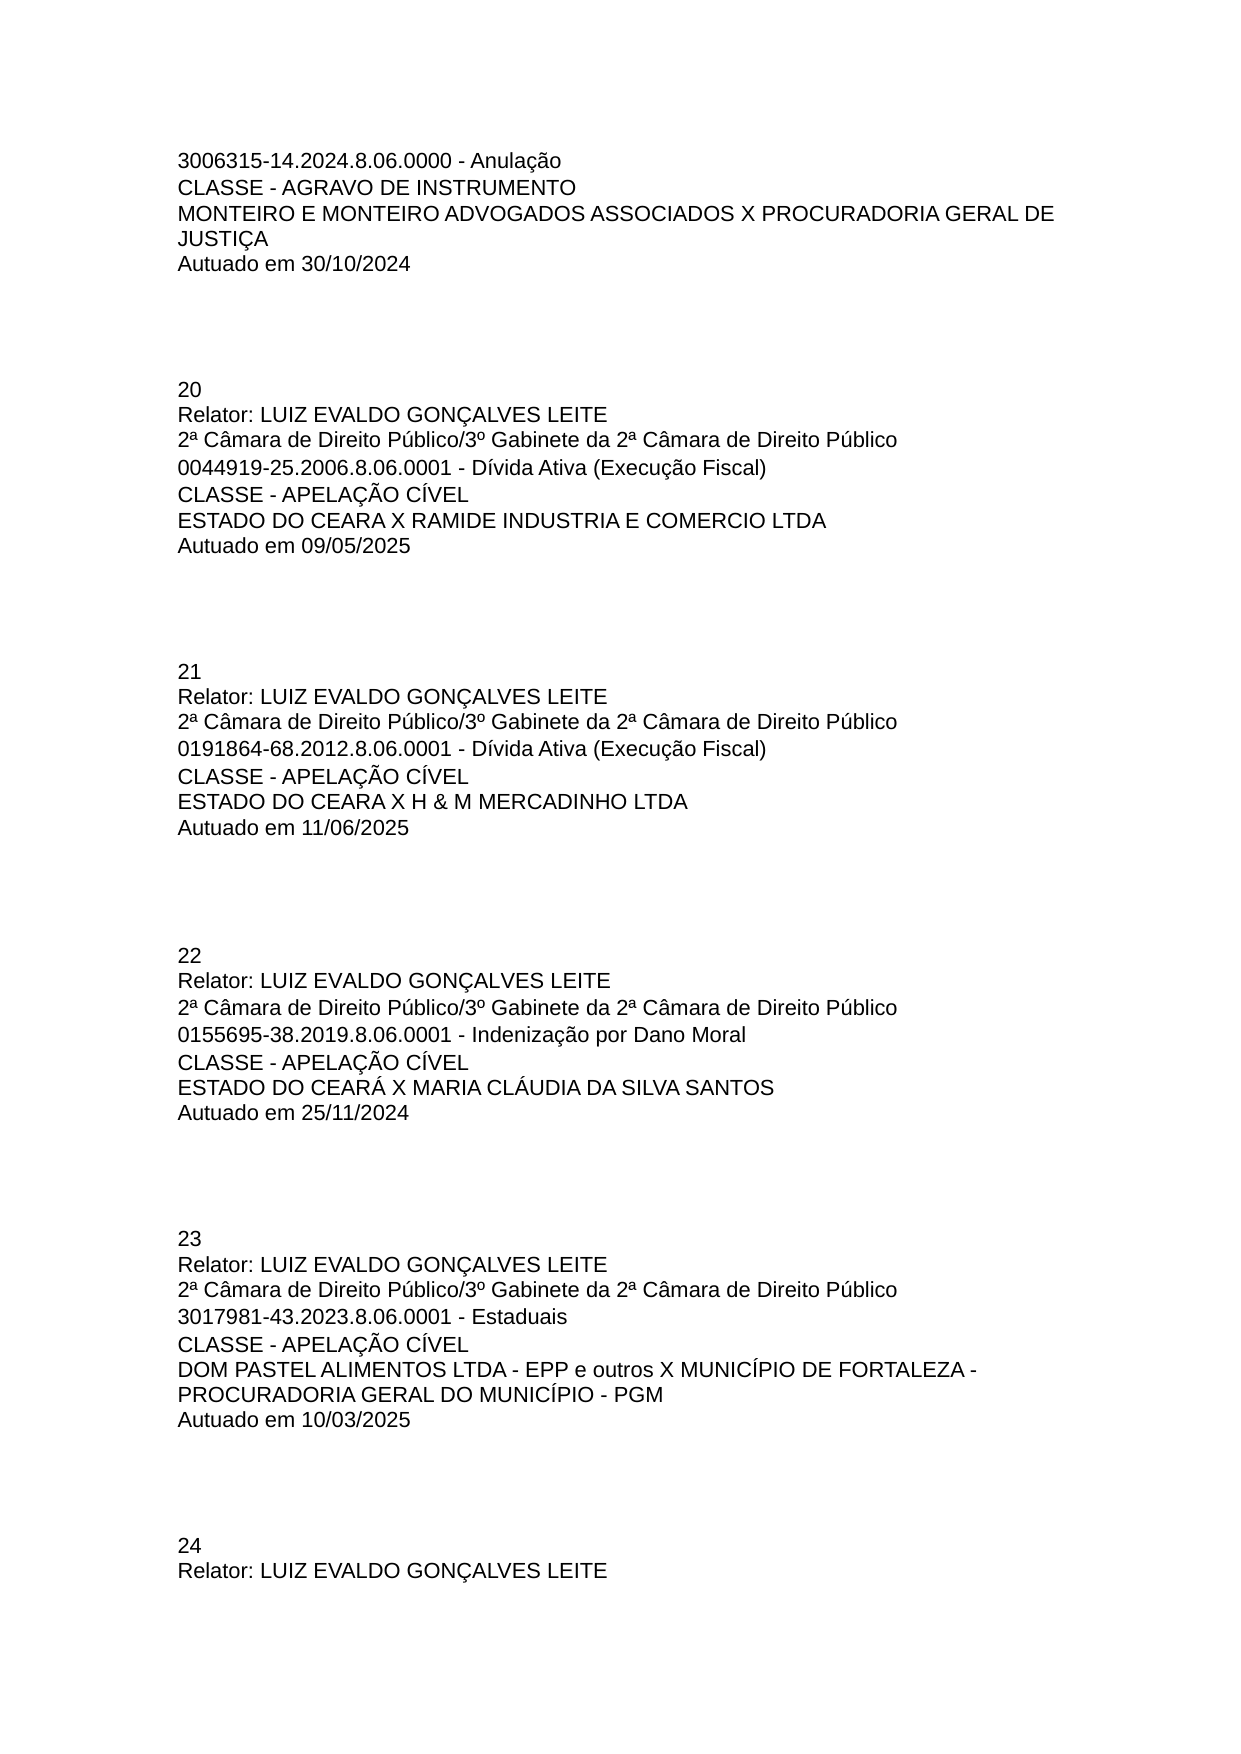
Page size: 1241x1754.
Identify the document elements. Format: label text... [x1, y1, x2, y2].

text 24 [177, 1533, 1063, 1558]
text Relator: LUIZ EVALDO GONÇALVES LEITE [177, 684, 1063, 709]
text Autuado em 30/10/2024 [177, 251, 1063, 276]
text 2ª Câmara de Direito Público/3º Gabinete da 2ª Câmara de Direito Público [177, 427, 1063, 453]
text CLASSE - APELAÇÃO CÍVEL ESTADO DO CEARÁ X MARIA CLÁUDIA DA SILVA SANTOS [177, 1050, 1063, 1100]
text 22 [177, 942, 1063, 968]
text Autuado em 25/11/2024 [177, 1100, 1063, 1125]
text Relator: LUIZ EVALDO GONÇALVES LEITE [177, 402, 1063, 427]
subtitle 3006315-14.2024.8.06.0000 - Anulação [177, 148, 1063, 173]
text 23 [177, 1226, 1063, 1251]
text Autuado em 10/03/2025 [177, 1407, 1063, 1432]
text 21 [177, 659, 1063, 684]
text 2ª Câmara de Direito Público/3º Gabinete da 2ª Câmara de Direito Público [177, 1277, 1063, 1302]
text CLASSE - APELAÇÃO CÍVEL ESTADO DO CEARA X RAMIDE INDUSTRIA E COMERCIO LTDA [177, 482, 1063, 533]
text 20 [177, 377, 1063, 402]
text 2ª Câmara de Direito Público/3º Gabinete da 2ª Câmara de Direito Público [177, 709, 1063, 734]
text Relator: LUIZ EVALDO GONÇALVES LEITE [177, 968, 1063, 993]
subtitle 0191864-68.2012.8.06.0001 - Dívida Ativa (Execução Fiscal) [177, 736, 1063, 762]
text CLASSE - APELAÇÃO CÍVEL ESTADO DO CEARA X H & M MERCADINHO LTDA [177, 764, 1063, 814]
text CLASSE - AGRAVO DE INSTRUMENTO MONTEIRO E MONTEIRO ADVOGADOS ASSOCIADOS X PROCURADORIA GERAL DE JUSTIÇA [177, 175, 1063, 251]
text Autuado em 09/05/2025 [177, 533, 1063, 558]
text CLASSE - APELAÇÃO CÍVEL DOM PASTEL ALIMENTOS LTDA - EPP e outros X MUNICÍPIO DE FORTALEZA - PROCURADORIA GERAL DO MUNICÍPIO - PGM [177, 1332, 1063, 1407]
text Relator: LUIZ EVALDO GONÇALVES LEITE [177, 1558, 1063, 1584]
subtitle 0155695-38.2019.8.06.0001 - Indenização por Dano Moral [177, 1022, 1063, 1047]
text Autuado em 11/06/2025 [177, 814, 1063, 840]
text Relator: LUIZ EVALDO GONÇALVES LEITE [177, 1251, 1063, 1277]
subtitle 0044919-25.2006.8.06.0001 - Dívida Ativa (Execução Fiscal) [177, 454, 1063, 480]
text 2ª Câmara de Direito Público/3º Gabinete da 2ª Câmara de Direito Público [177, 995, 1063, 1020]
subtitle 3017981-43.2023.8.06.0001 - Estaduais [177, 1304, 1063, 1329]
